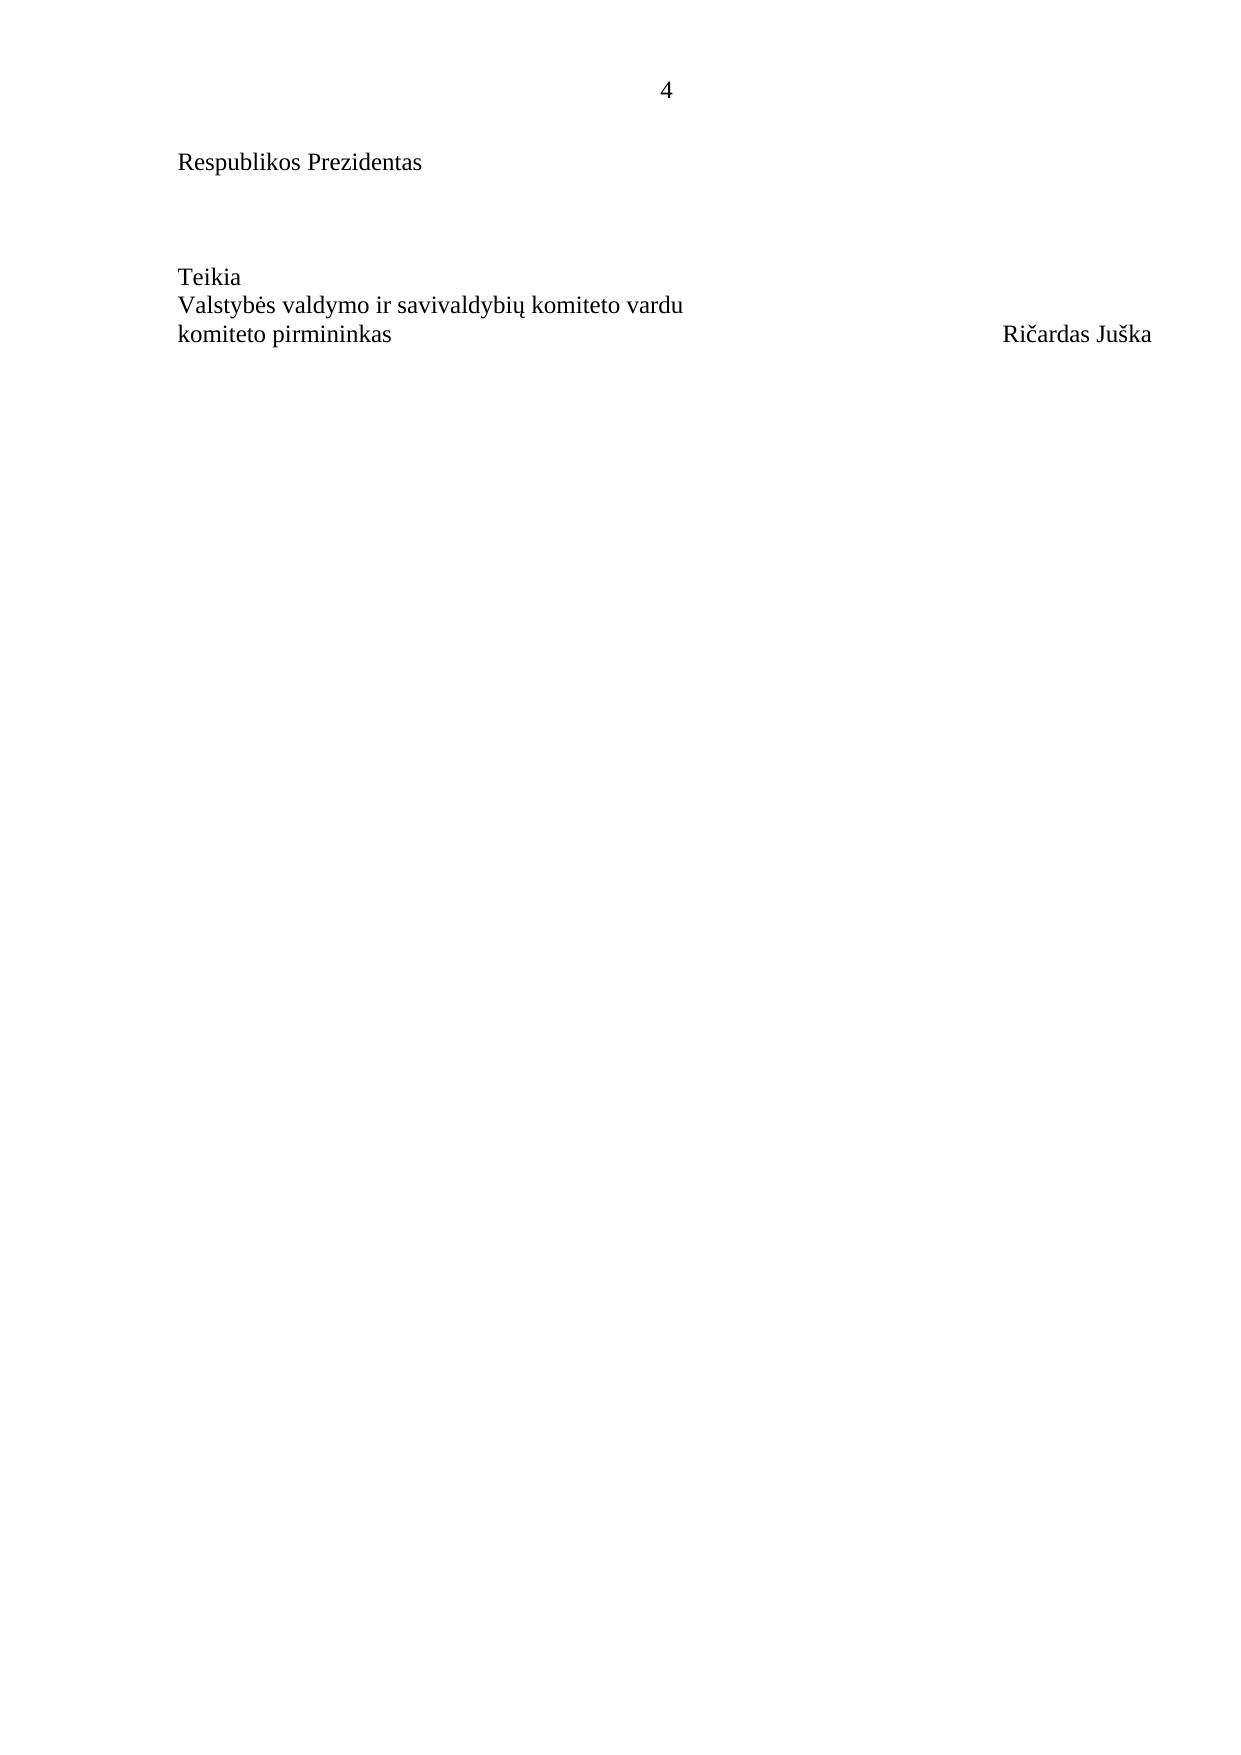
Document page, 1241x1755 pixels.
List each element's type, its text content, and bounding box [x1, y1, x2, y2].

text Valstybės valdymo ir savivaldybių komiteto vardu [177, 291, 1152, 319]
text Respublikos Prezidentas [177, 147, 1152, 176]
text Teikia [177, 262, 1152, 291]
text komiteto pirmininkas Ričardas Juška [177, 319, 1152, 348]
